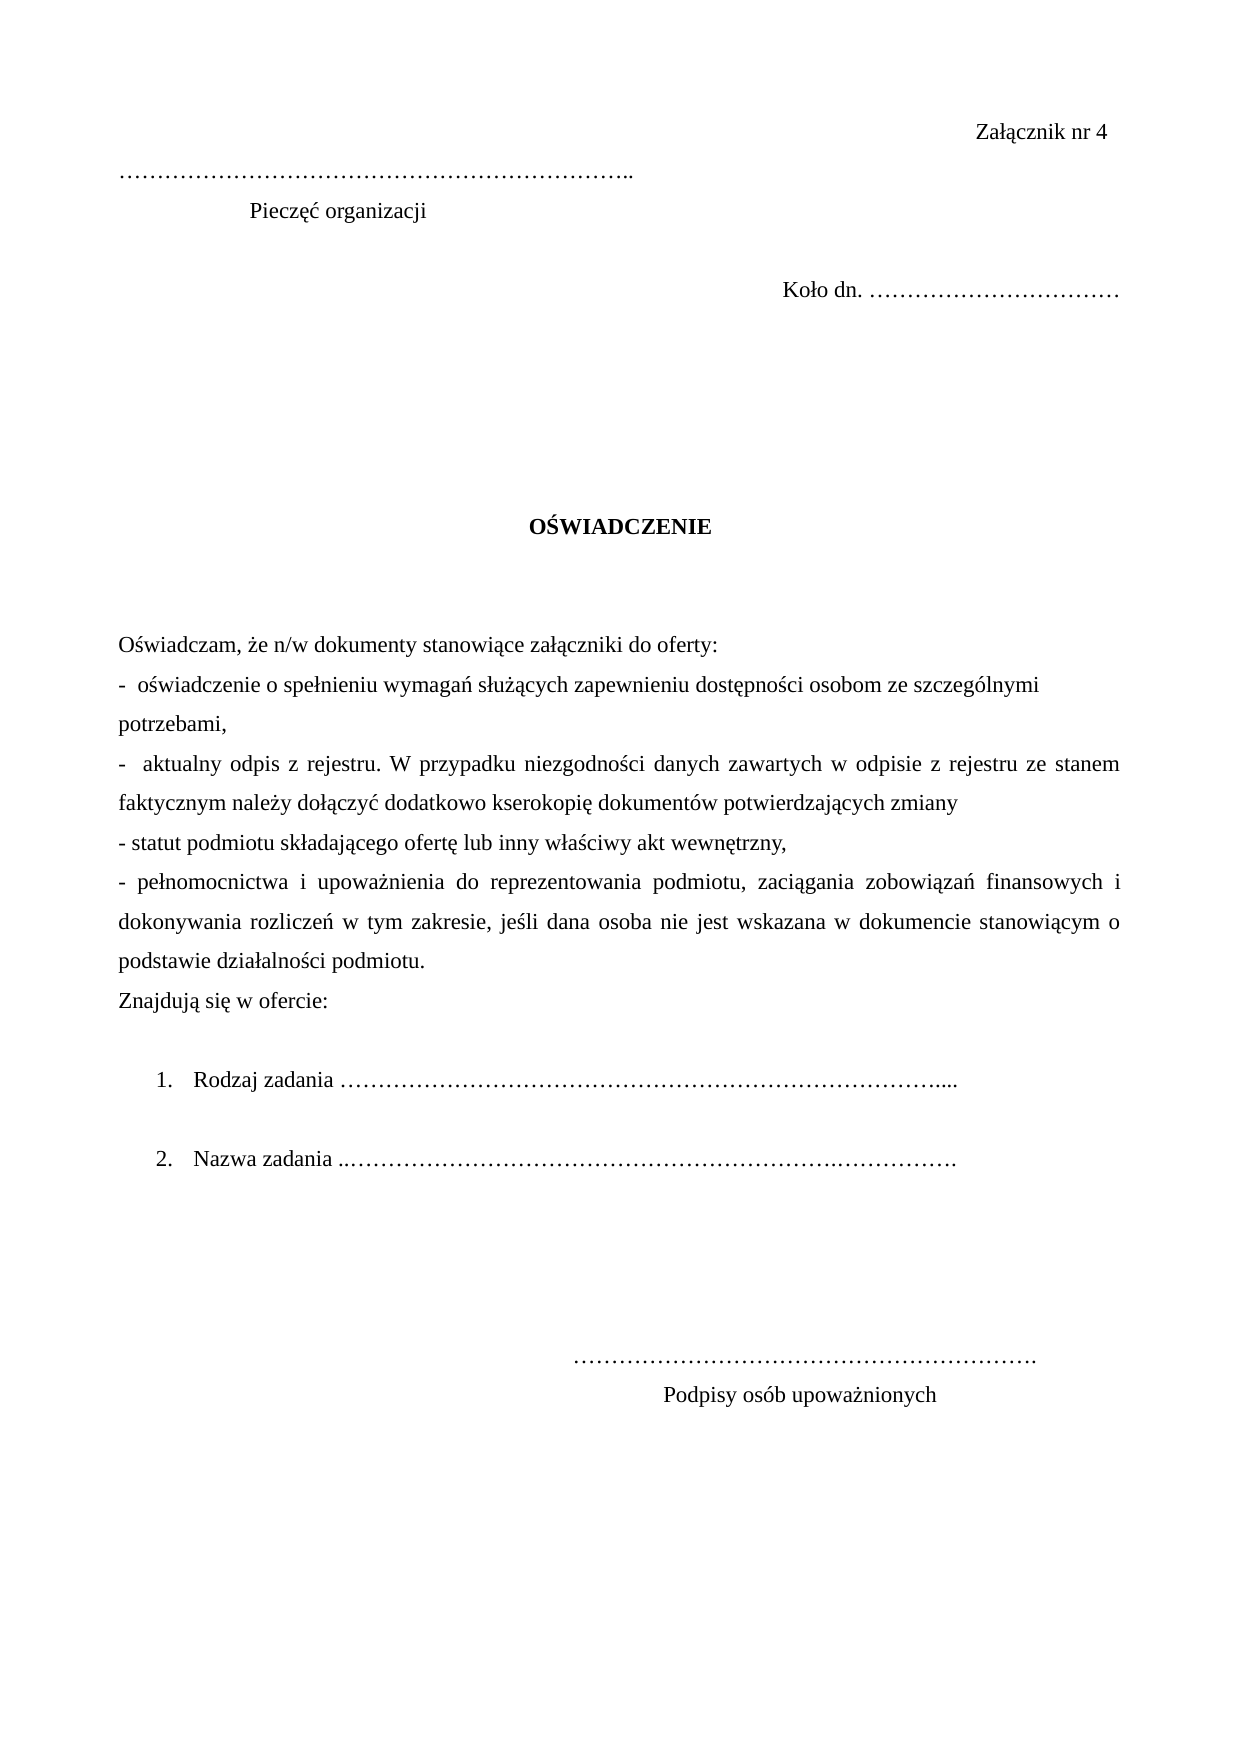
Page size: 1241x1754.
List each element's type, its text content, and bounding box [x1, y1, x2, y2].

text Znajdują się w ofercie: [118, 987, 1122, 1013]
text Załącznik nr 4 [782, 118, 1122, 144]
text OŚWIADCZENIE [118, 513, 1122, 539]
list Nazwa zadania ..……………………………………………………….……………. [156, 1144, 1122, 1171]
list Rodzaj zadania …………………………………………………………………….... [156, 1066, 1122, 1092]
text Oświadczam, że n/w dokumenty stanowiące załączniki do oferty: [118, 631, 1122, 658]
text - statut podmiotu składającego ofertę lub inny właściwy akt wewnętrzny, [118, 829, 1122, 855]
text ………………………………………………………….. [118, 158, 1122, 184]
text - aktualny odpis z rejestru. W przypadku niezgodności danych zawartych w odpisie z rejestru ze stanem faktycznym należy dołączyć dodatkowo kserokopię dokumentów potwierdzających zmiany [118, 750, 1122, 816]
text - oświadczenie o spełnieniu wymagań służących zapewnieniu dostępności osobom ze szczególnymi potrzebami, [118, 671, 1122, 737]
text Pieczęć organizacji [118, 197, 1122, 223]
text ……………………………………………………. Podpisy osób upoważnionych [487, 1342, 1122, 1408]
text - pełnomocnictwa i upoważnienia do reprezentowania podmiotu, zaciągania zobowiązań finansowych i dokonywania rozliczeń w tym zakresie, jeśli dana osoba nie jest wskazana w dokumencie stanowiącym o podstawie działalności podmiotu. [118, 868, 1122, 973]
text Koło dn. …………………………… [708, 276, 1122, 302]
